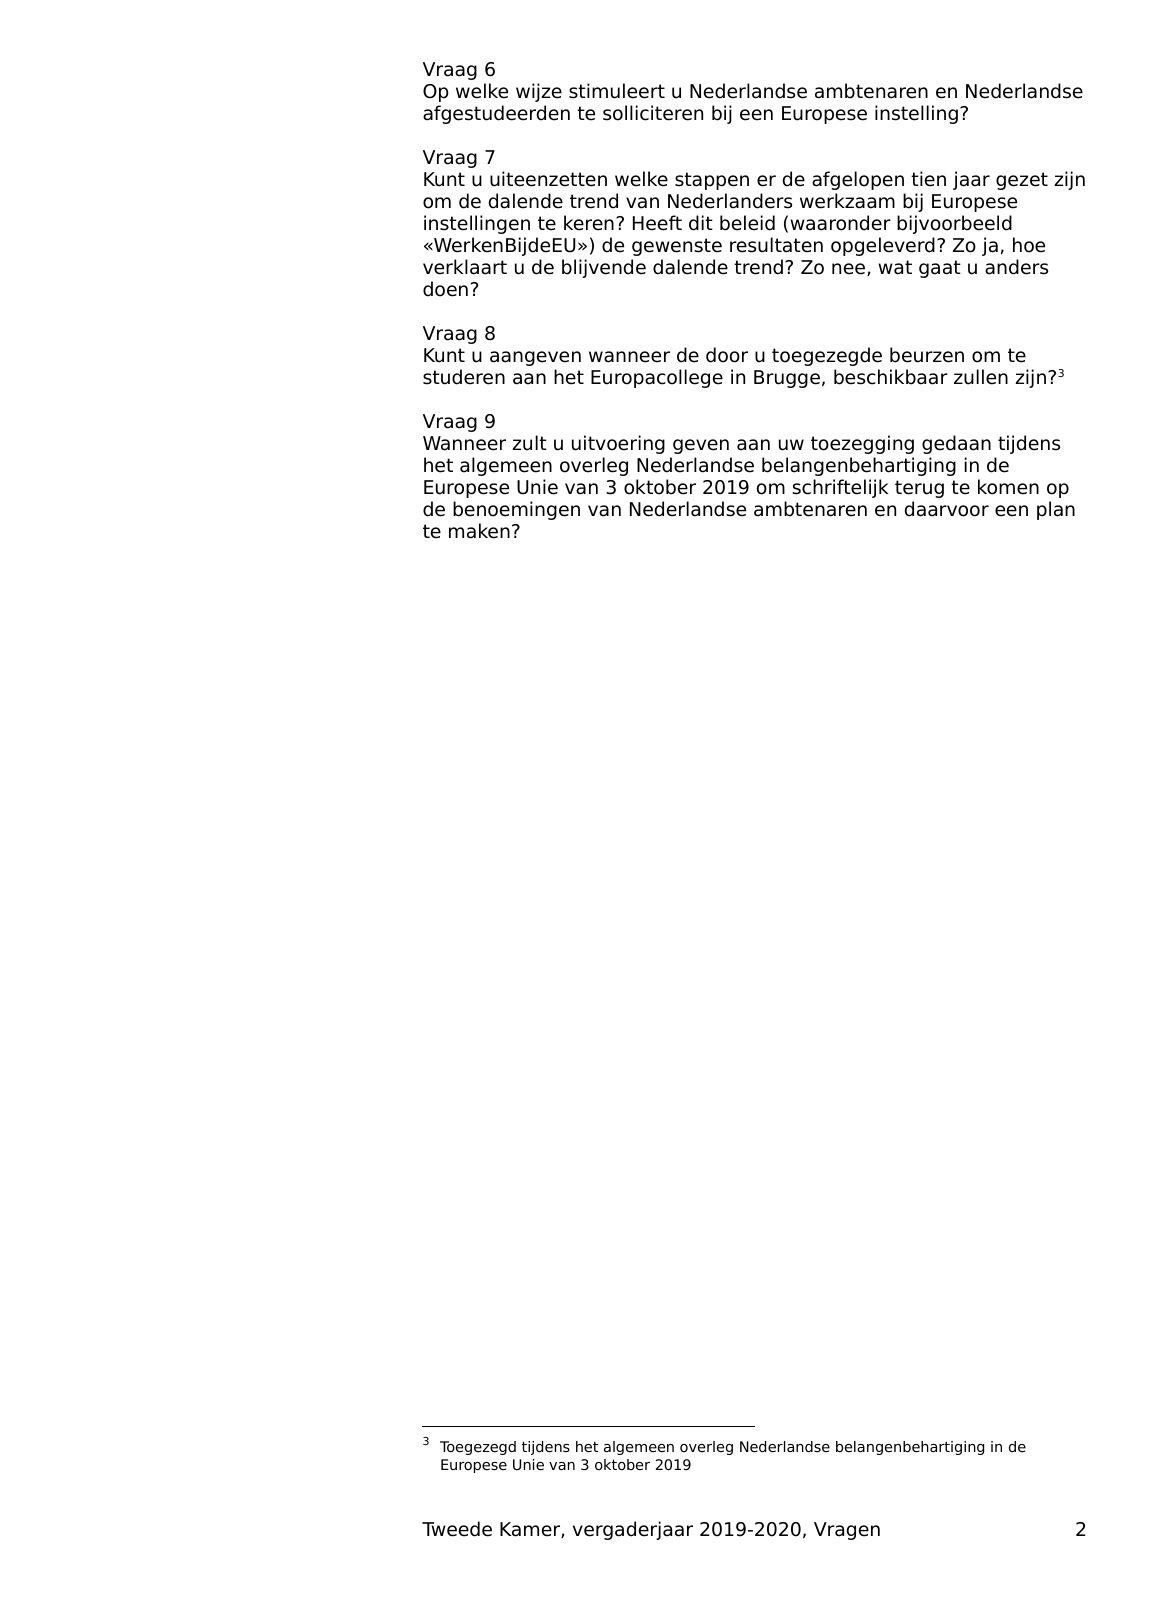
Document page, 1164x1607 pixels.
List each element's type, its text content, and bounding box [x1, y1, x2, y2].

text Toegezegd tijdens het algemeen overleg Nederlandse belangenbehartiging in de Europese Unie van 3 oktober 2019 [422, 1435, 1087, 1474]
text Kunt u aangeven wanneer de door u toegezegde beurzen om te studeren aan het Europacollege in Brugge, beschikbaar zullen zijn? [422, 345, 1087, 389]
text Vraag 6 [422, 59, 1087, 81]
text Wanneer zult u uitvoering geven aan uw toezegging gedaan tijdens het algemeen overleg Nederlandse belangenbehartiging in de Europese Unie van 3 oktober 2019 om schriftelijk terug te komen op de benoemingen van Nederlandse ambtenaren en daarvoor een plan te maken? [422, 433, 1087, 543]
text Kunt u uiteenzetten welke stappen er de afgelopen tien jaar gezet zijn om de dalende trend van Nederlanders werkzaam bij Europese instellingen te keren? Heeft dit beleid (waaronder bijvoorbeeld «WerkenBijdeEU») de gewenste resultaten opgeleverd? Zo ja, hoe verklaart u de blijvende dalende trend? Zo nee, wat gaat u anders doen? [422, 169, 1087, 301]
text Op welke wijze stimuleert u Nederlandse ambtenaren en Nederlandse afgestudeerden te solliciteren bij een Europese instelling? [422, 81, 1087, 125]
text Vraag 7 [422, 147, 1087, 169]
text Vraag 9 [422, 411, 1087, 433]
text Vraag 8 [422, 323, 1087, 345]
